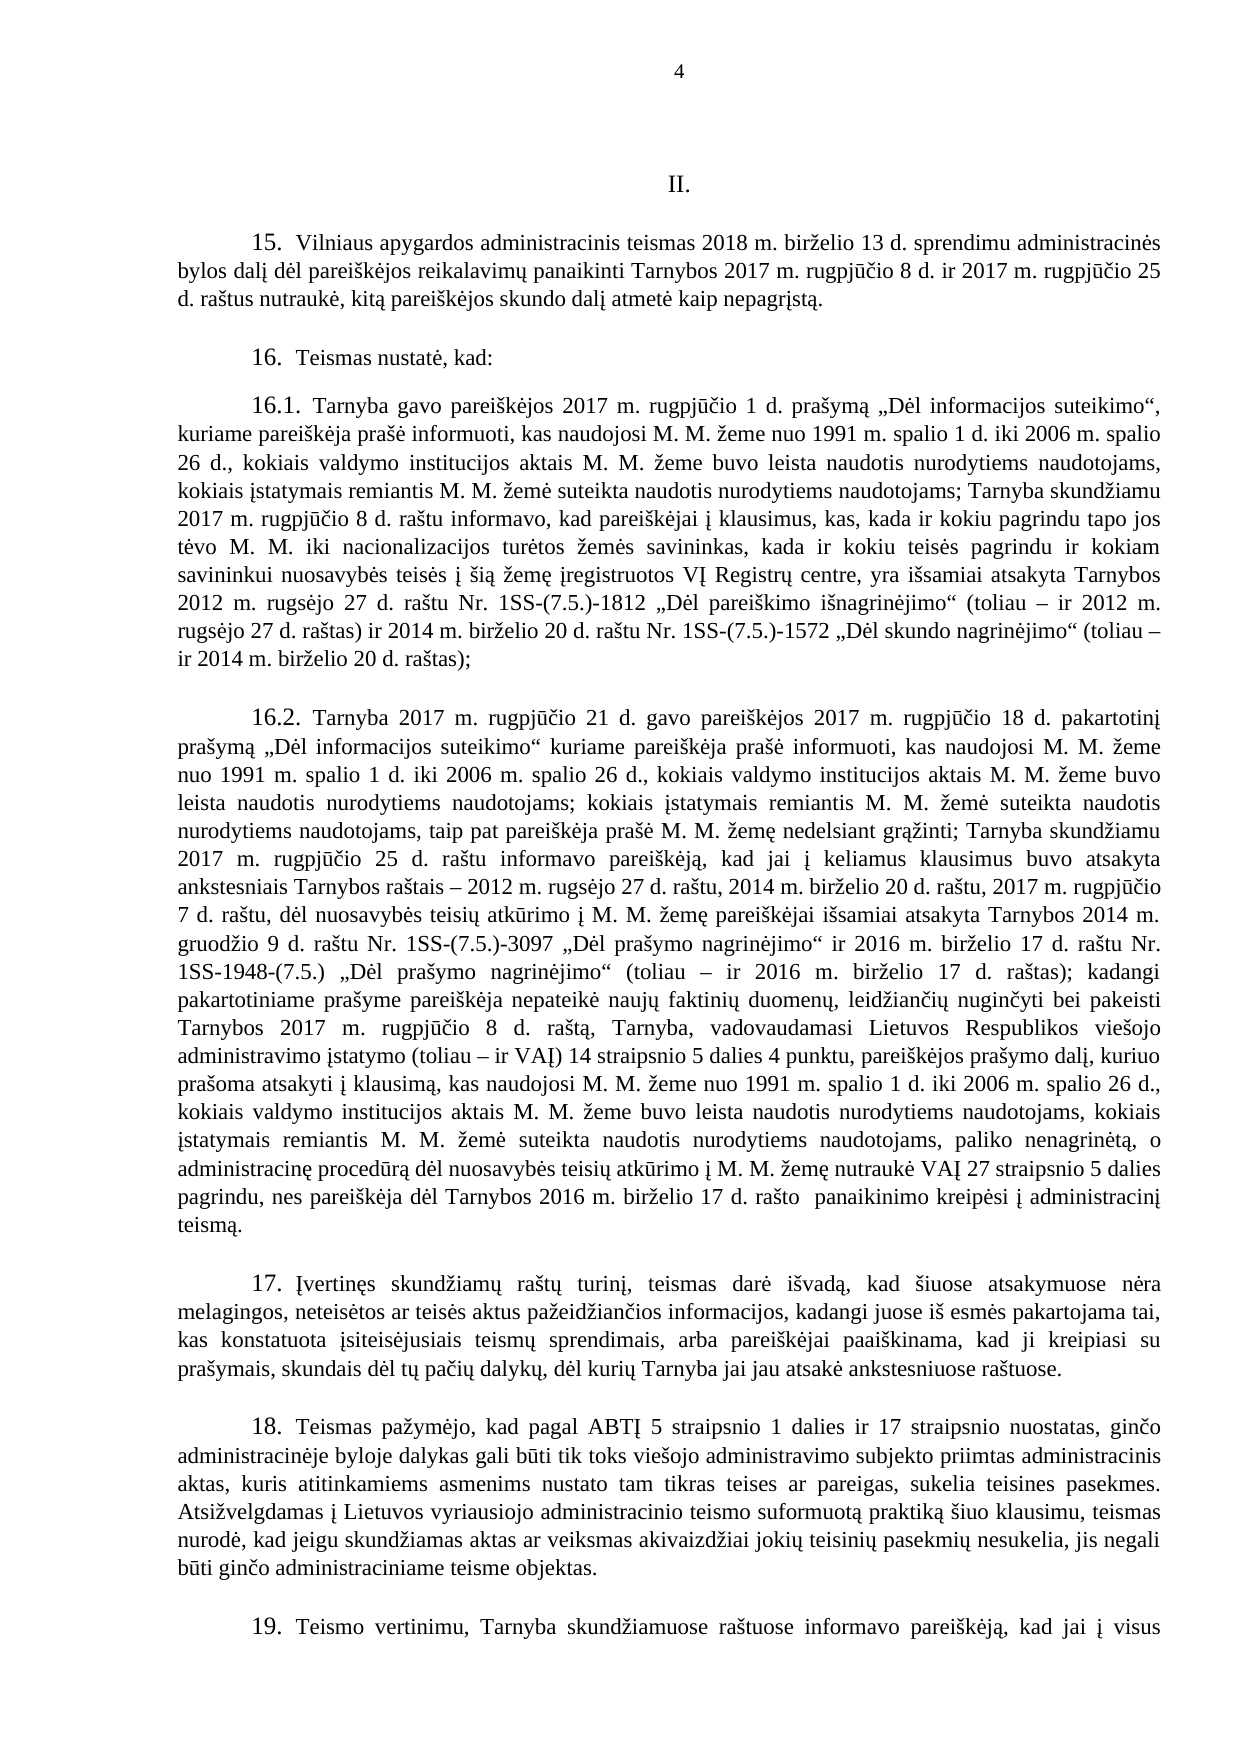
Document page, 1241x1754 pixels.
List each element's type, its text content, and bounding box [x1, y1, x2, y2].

text 15. Vilniaus apygardos administracinis teismas 2018 m. birželio 13 d. sprendimu administracinės bylos dalį dėl pareiškėjos reikalavimų panaikinti Tarnybos 2017 m. rugpjūčio 8 d. ir 2017 m. rugpjūčio 25 d. raštus nutraukė, kitą pareiškėjos skundo dalį atmetė kaip nepagrįstą. [177, 227, 1162, 312]
text 16.2. Tarnyba 2017 m. rugpjūčio 21 d. gavo pareiškėjos 2017 m. rugpjūčio 18 d. pakartotinį prašymą „Dėl informacijos suteikimo“ kuriame pareiškėja prašė informuoti, kas naudojosi M. M. žeme nuo 1991 m. spalio 1 d. iki 2006 m. spalio 26 d., kokiais valdymo institucijos aktais M. M. žeme buvo leista naudotis nurodytiems naudotojams; kokiais įstatymais remiantis M. M. žemė suteikta naudotis nurodytiems naudotojams, taip pat pareiškėja prašė M. M. žemę nedelsiant grąžinti; Tarnyba skundžiamu 2017 m. rugpjūčio 25 d. raštu informavo pareiškėją, kad jai į keliamus klausimus buvo atsakyta ankstesniais Tarnybos raštais – 2012 m. rugsėjo 27 d. raštu, 2014 m. birželio 20 d. raštu, 2017 m. rugpjūčio 7 d. raštu, dėl nuosavybės teisių atkūrimo į M. M. žemę pareiškėjai išsamiai atsakyta Tarnybos 2014 m. gruodžio 9 d. raštu Nr. 1SS-(7.5.)-3097 „Dėl prašymo nagrinėjimo“ ir 2016 m. birželio 17 d. raštu Nr. 1SS-1948-(7.5.) „Dėl prašymo nagrinėjimo“ (toliau – ir 2016 m. birželio 17 d. raštas); kadangi pakartotiniame prašyme pareiškėja nepateikė naujų faktinių duomenų, leidžiančių nuginčyti bei pakeisti Tarnybos 2017 m. rugpjūčio 8 d. raštą, Tarnyba, vadovaudamasi Lietuvos Respublikos viešojo administravimo įstatymo (toliau – ir VAĮ) 14 straipsnio 5 dalies 4 punktu, pareiškėjos prašymo dalį, kuriuo prašoma atsakyti į klausimą, kas naudojosi M. M. žeme nuo 1991 m. spalio 1 d. iki 2006 m. spalio 26 d., kokiais valdymo institucijos aktais M. M. žeme buvo leista naudotis nurodytiems naudotojams, kokiais įstatymais remiantis M. M. žemė suteikta naudotis nurodytiems naudotojams, paliko nenagrinėtą, o administracinę procedūrą dėl nuosavybės teisių atkūrimo į M. M. žemę nutraukė VAĮ 27 straipsnio 5 dalies pagrindu, nes pareiškėja dėl Tarnybos 2016 m. birželio 17 d. rašto panaikinimo kreipėsi į administracinį teismą. [177, 702, 1162, 1237]
text 17. Įvertinęs skundžiamų raštų turinį, teismas darė išvadą, kad šiuose atsakymuose nėra melagingos, neteisėtos ar teisės aktus pažeidžiančios informacijos, kadangi juose iš esmės pakartojama tai, kas konstatuota įsiteisėjusiais teismų sprendimais, arba pareiškėjai paaiškinama, kad ji kreipiasi su prašymais, skundais dėl tų pačių dalykų, dėl kurių Tarnyba jai jau atsakė ankstesniuose raštuose. [177, 1268, 1162, 1381]
text 16. Teismas nustatė, kad: [177, 342, 1162, 371]
text 18. Teismas pažymėjo, kad pagal ABTĮ 5 straipsnio 1 dalies ir 17 straipsnio nuostatas, ginčo administracinėje byloje dalykas gali būti tik toks viešojo administravimo subjekto priimtas administracinis aktas, kuris atitinkamiems asmenims nustato tam tikras teises ar pareigas, sukelia teisines pasekmes. Atsižvelgdamas į Lietuvos vyriausiojo administracinio teismo suformuotą praktiką šiuo klausimu, teismas nurodė, kad jeigu skundžiamas aktas ar veiksmas akivaizdžiai jokių teisinių pasekmių nesukelia, jis negali būti ginčo administraciniame teisme objektas. [177, 1411, 1162, 1581]
text II. [177, 169, 1181, 198]
text 16.1. Tarnyba gavo pareiškėjos 2017 m. rugpjūčio 1 d. prašymą „Dėl informacijos suteikimo“, kuriame pareiškėja prašė informuoti, kas naudojosi M. M. žeme nuo 1991 m. spalio 1 d. iki 2006 m. spalio 26 d., kokiais valdymo institucijos aktais M. M. žeme buvo leista naudotis nurodytiems naudotojams, kokiais įstatymais remiantis M. M. žemė suteikta naudotis nurodytiems naudotojams; Tarnyba skundžiamu 2017 m. rugpjūčio 8 d. raštu informavo, kad pareiškėjai į klausimus, kas, kada ir kokiu pagrindu tapo jos tėvo M. M. iki nacionalizacijos turėtos žemės savininkas, kada ir kokiu teisės pagrindu ir kokiam savininkui nuosavybės teisės į šią žemę įregistruotos VĮ Registrų centre, yra išsamiai atsakyta Tarnybos 2012 m. rugsėjo 27 d. raštu Nr. 1SS-(7.5.)-1812 „Dėl pareiškimo išnagrinėjimo“ (toliau – ir 2012 m. rugsėjo 27 d. raštas) ir 2014 m. birželio 20 d. raštu Nr. 1SS-(7.5.)-1572 „Dėl skundo nagrinėjimo“ (toliau – ir 2014 m. birželio 20 d. raštas); [177, 390, 1162, 672]
text 19. Teismo vertinimu, Tarnyba skundžiamuose raštuose informavo pareiškėją, kad jai į visus [177, 1611, 1162, 1640]
